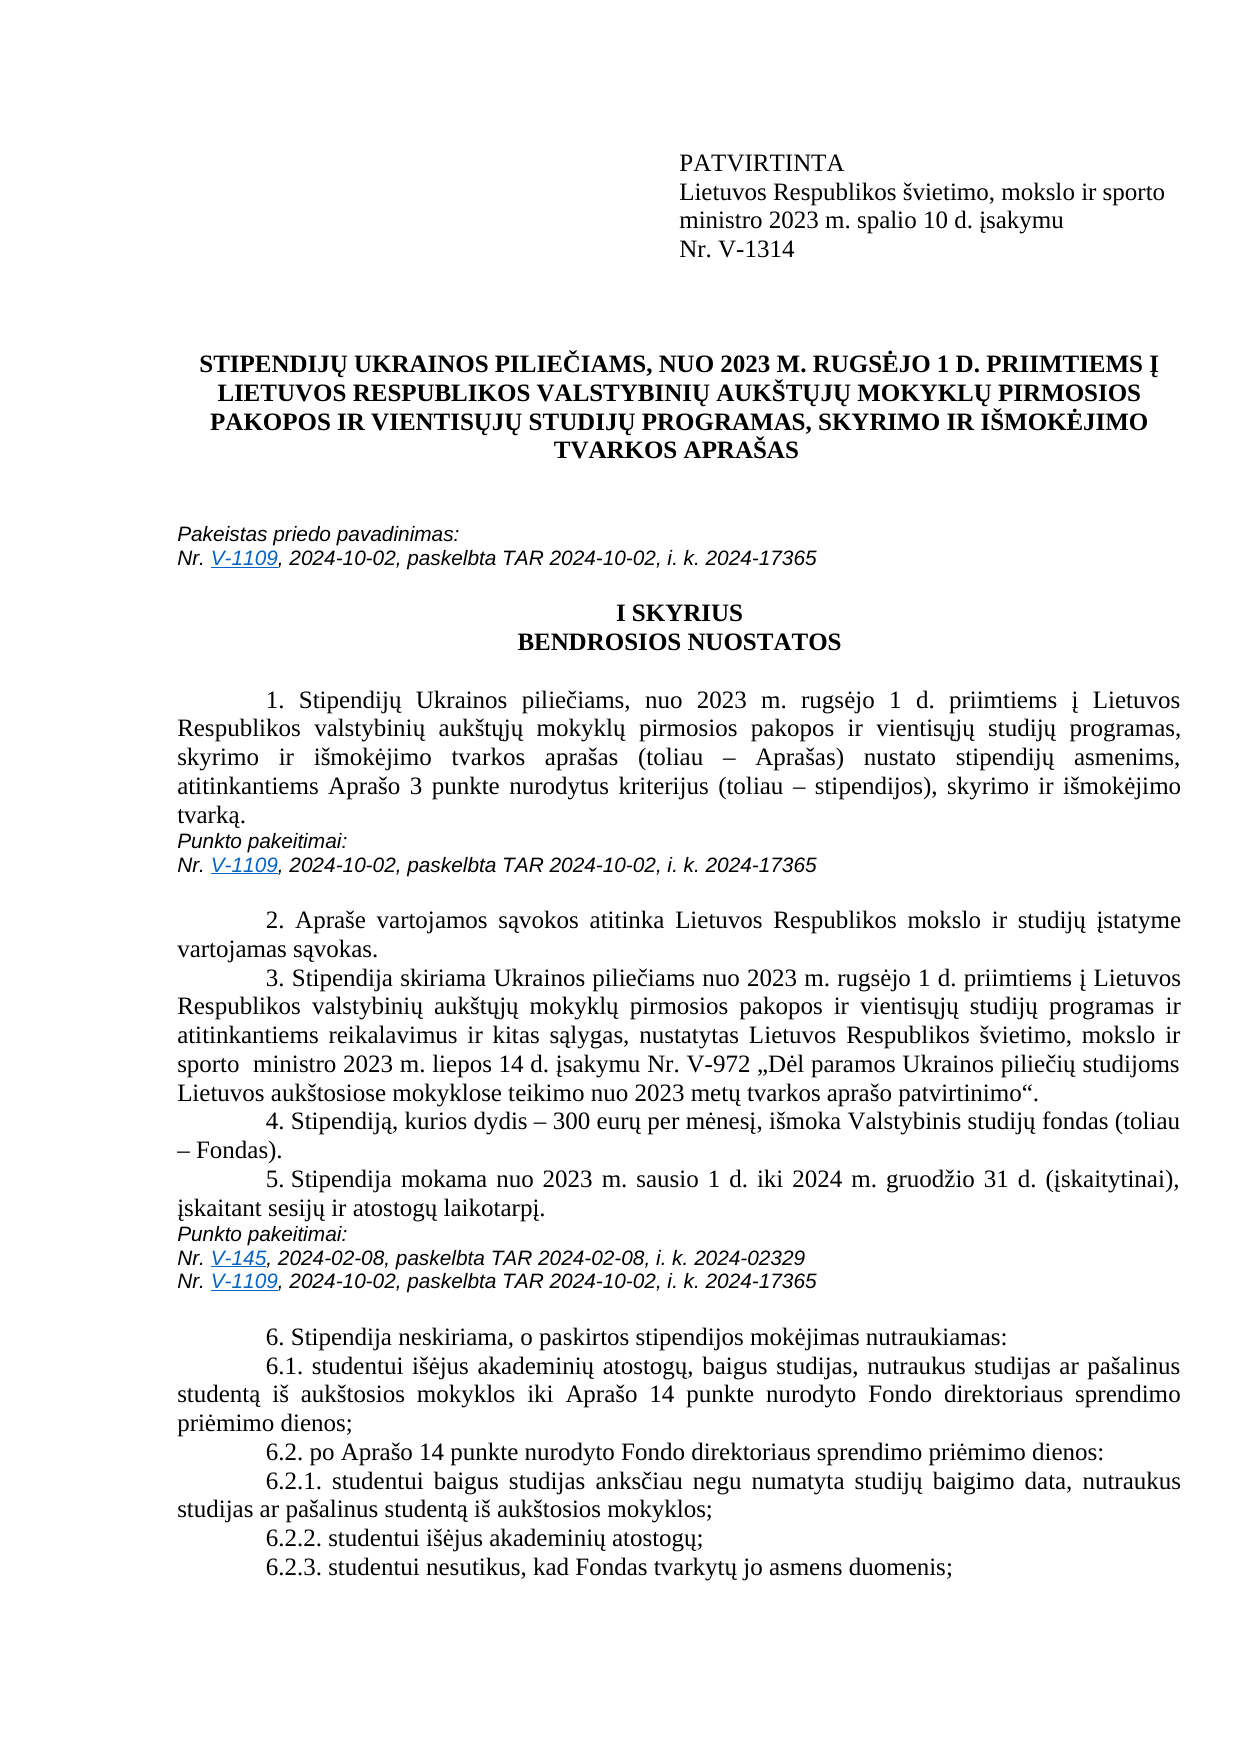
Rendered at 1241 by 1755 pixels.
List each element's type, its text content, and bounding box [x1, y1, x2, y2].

text 6.1. studentui išėjus akademinių atostogų, baigus studijas, nutraukus studijas ar pašalinus studentą iš aukštosios mokyklos iki Aprašo 14 punkte nurodyto Fondo direktoriaus sprendimo priėmimo dienos; [177, 1351, 1182, 1437]
text Nr. V-145, 2024-02-08, paskelbta TAR 2024-02-08, i. k. 2024-02329 [177, 1245, 1182, 1269]
text 5. Stipendija mokama nuo 2023 m. sausio 1 d. iki 2024 m. gruodžio 31 d. (įskaitytinai), įskaitant sesijų ir atostogų laikotarpį. [177, 1164, 1182, 1221]
text 6.2.1. studentui baigus studijas anksčiau negu numatyta studijų baigimo data, nutraukus studijas ar pašalinus studentą iš aukštosios mokyklos; [177, 1466, 1182, 1523]
text 6.2.2. studentui išėjus akademinių atostogų; [177, 1523, 1182, 1552]
text Punkto pakeitimai: [177, 828, 1182, 852]
text PATVIRTINTA [177, 148, 1182, 177]
text Nr. V-1109, 2024-10-02, paskelbta TAR 2024-10-02, i. k. 2024-17365 [177, 546, 1182, 570]
text 6.2.3. studentui nesutikus, kad Fondas tvarkytų jo asmens duomenis; [177, 1552, 1182, 1581]
text 6.2. po Aprašo 14 punkte nurodyto Fondo direktoriaus sprendimo priėmimo dienos: [177, 1437, 1182, 1466]
text 2. Apraše vartojamos sąvokos atitinka Lietuvos Respublikos mokslo ir studijų įstatyme vartojamas sąvokas. [177, 905, 1182, 963]
text Lietuvos Respublikos švietimo, mokslo ir sporto [177, 177, 1182, 206]
text I skyrius [177, 598, 1182, 627]
text Nr. V-1109, 2024-10-02, paskelbta TAR 2024-10-02, i. k. 2024-17365 [177, 1269, 1182, 1293]
text 3. Stipendija skiriama Ukrainos piliečiams nuo 2023 m. rugsėjo 1 d. priimtiems į Lietuvos Respublikos valstybinių aukštųjų mokyklų pirmosios pakopos ir vientisųjų studijų programas ir atitinkantiems reikalavimus ir kitas sąlygas, nustatytas Lietuvos Respublikos švietimo, mokslo ir sporto ministro 2023 m. liepos 14 d. įsakymu Nr. V-972 „Dėl paramos Ukrainos piliečių studijoms Lietuvos aukštosiose mokyklose teikimo nuo 2023 metų tvarkos aprašo patvirtinimo“. [177, 963, 1182, 1106]
text Nr. V-1314 [177, 234, 1182, 263]
text Nr. V-1109, 2024-10-02, paskelbta TAR 2024-10-02, i. k. 2024-17365 [177, 852, 1182, 876]
text 1. Stipendijų Ukrainos piliečiams, nuo 2023 m. rugsėjo 1 d. priimtiems į Lietuvos Respublikos valstybinių aukštųjų mokyklų pirmosios pakopos ir vientisųjų studijų programas, skyrimo ir išmokėjimo tvarkos aprašas (toliau – Aprašas) nustato stipendijų asmenims, atitinkantiems Aprašo 3 punkte nurodytus kriterijus (toliau – stipendijos), skyrimo ir išmokėjimo tvarką. [177, 685, 1182, 828]
text 6. Stipendija neskiriama, o paskirtos stipendijos mokėjimas nutraukiamas: [177, 1322, 1182, 1351]
text 4. Stipendiją, kurios dydis – 300 eurų per mėnesį, išmoka Valstybinis studijų fondas (toliau – Fondas). [177, 1106, 1182, 1164]
text Pakeistas priedo pavadinimas: [177, 522, 1182, 546]
text Punkto pakeitimai: [177, 1221, 1182, 1245]
text STIPENDIJŲ UKRAINOS PILIEČIAMS, NUO 2023 M. RUGSĖJO 1 D. PRIIMTIEMS Į LIETUVOS RESPUBLIKOS VALSTYBINIŲ AUKŠTŲJŲ MOKYKLŲ PIRMOSIOS PAKOPOS IR VIENTISŲJŲ STUDIJŲ PROGRAMAS, SKYRIMO IR IŠMOKĖJIMO TVARKOS APRAŠAS [177, 349, 1182, 464]
text ministro 2023 m. spalio 10 d. įsakymu [177, 206, 1182, 234]
text bendrosios nuostatos [177, 627, 1182, 656]
